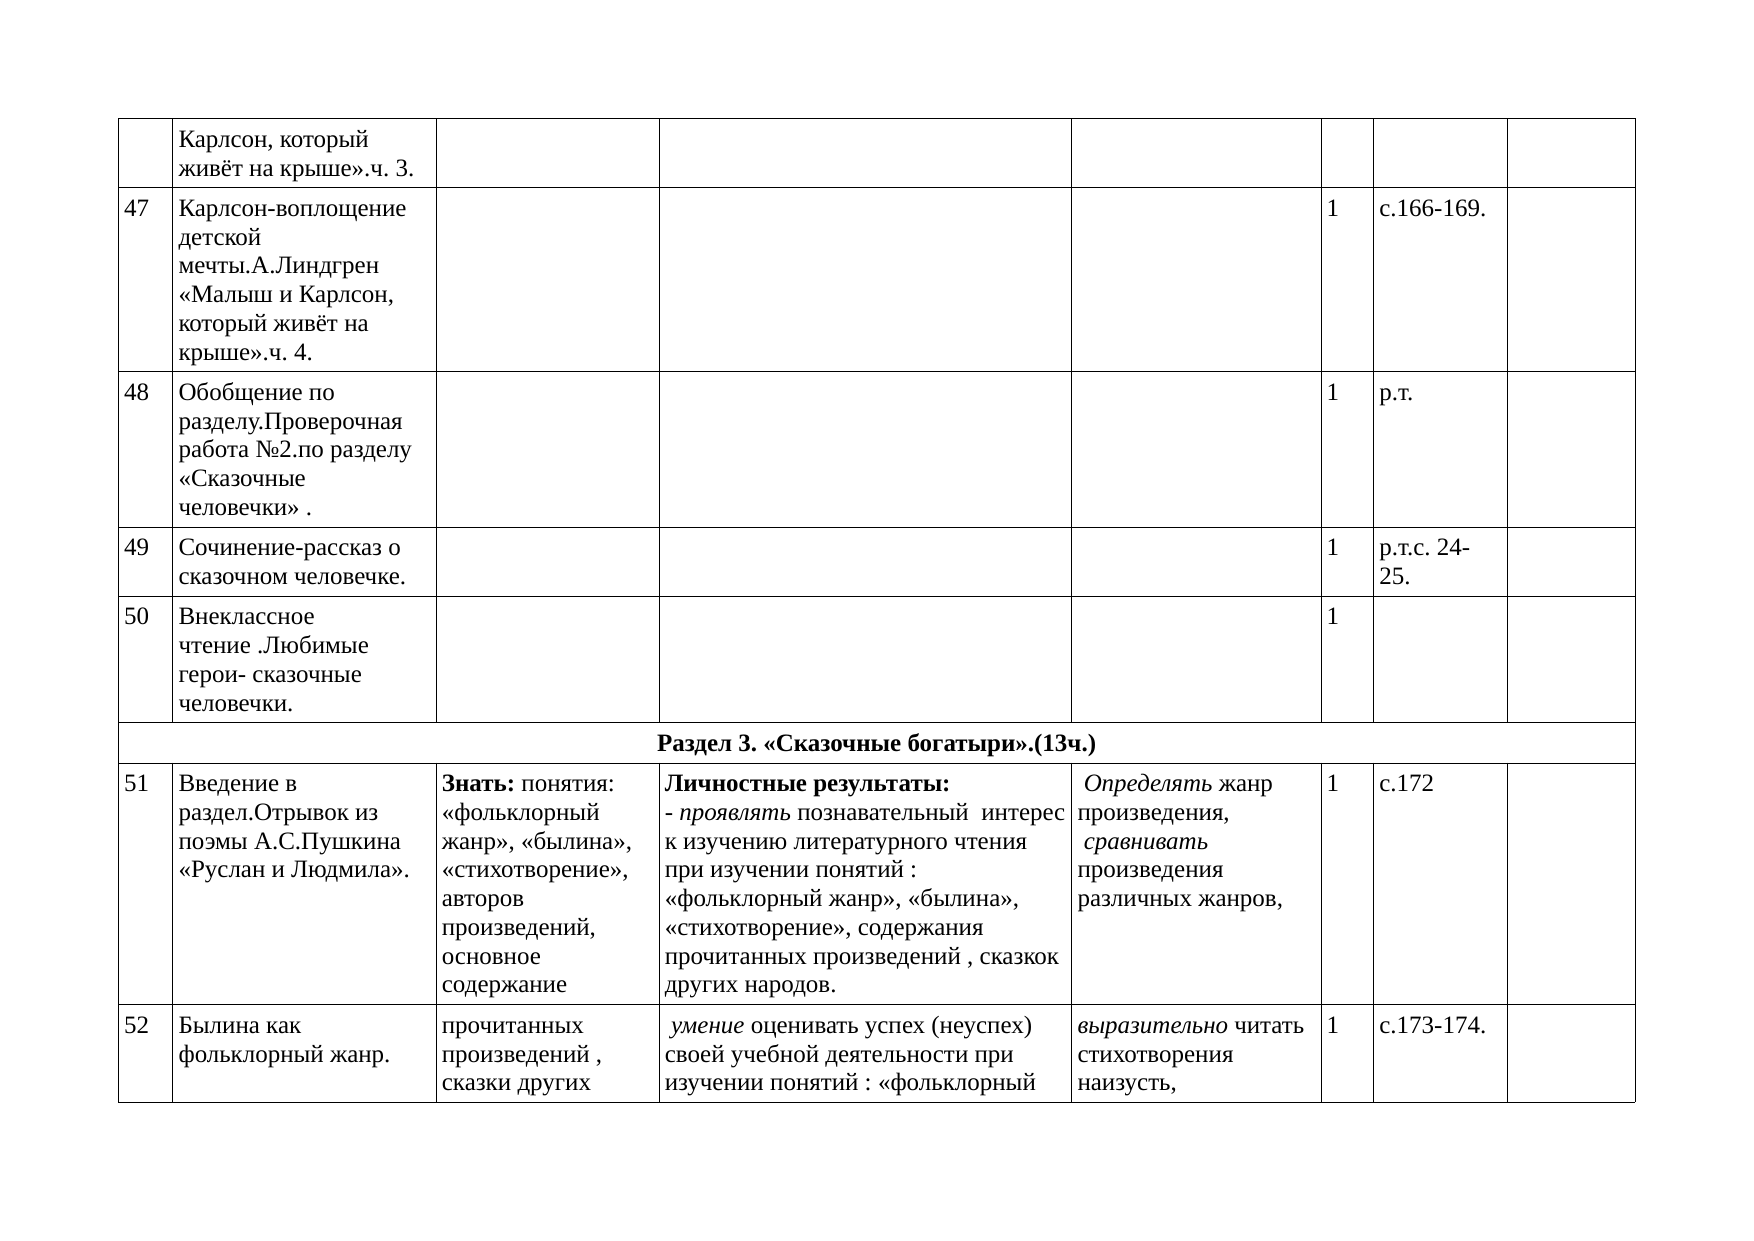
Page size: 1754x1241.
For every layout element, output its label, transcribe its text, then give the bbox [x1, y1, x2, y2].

table_cell [1508, 1005, 1635, 1102]
table_header [660, 119, 1071, 187]
table_header Карлсон, который живёт на крыше».ч. 3. [173, 119, 436, 187]
table_cell 1 [1322, 528, 1373, 596]
table_cell Определять жанр произведения, сравнивать произведения различных жанров, [1072, 764, 1321, 1004]
table_cell р.т. [1374, 372, 1507, 527]
table_cell [1508, 764, 1635, 1004]
table_cell Знать: понятия: «фольклорный жанр», «былина», «стихотворение», авторов произведений, основное содержание [437, 764, 659, 1004]
table_cell [437, 188, 659, 371]
table_cell 1 [1322, 1005, 1373, 1102]
table_cell Личностные результаты: - проявлять познавательный интерес к изучению литературного чтения при изучении понятий : «фольклорный жанр», «былина», «стихотворение», содержания прочитанных произведений , сказкок других народов. [660, 764, 1071, 1004]
table_cell [1072, 597, 1321, 722]
table_cell [1508, 528, 1635, 596]
table_cell [1508, 188, 1635, 371]
table_cell [1374, 597, 1507, 722]
table_cell Сочинение-рассказ о сказочном человечке. [173, 528, 436, 596]
table_header [1508, 119, 1635, 187]
table_cell [660, 528, 1071, 596]
table_cell выразительно читать стихотворения наизусть, [1072, 1005, 1321, 1102]
table_cell Обобщение по разделу.Проверочная работа №2.по разделу «Сказочные человечки» . [173, 372, 436, 527]
table_header [437, 119, 659, 187]
table_cell с.166-169. [1374, 188, 1507, 371]
table_cell 51 [119, 764, 172, 1004]
table_cell Внеклассное чтение .Любимые герои- сказочные человечки. [173, 597, 436, 722]
table_cell [660, 372, 1071, 527]
table_cell [437, 372, 659, 527]
table_cell [660, 597, 1071, 722]
table_cell Раздел 3. «Сказочные богатыри».(13ч.) [119, 723, 1635, 762]
table_cell 49 [119, 528, 172, 596]
table_cell 1 [1322, 597, 1373, 722]
table_cell [1508, 597, 1635, 722]
table_header [1322, 119, 1373, 187]
table_cell [437, 528, 659, 596]
table_cell Былина как фольклорный жанр. [173, 1005, 436, 1102]
table_cell с.172 [1374, 764, 1507, 1004]
table_cell [1508, 372, 1635, 527]
table_header [1072, 119, 1321, 187]
table_cell [437, 597, 659, 722]
table_cell умение оценивать успех (неуспех) своей учебной деятельности при изучении понятий : «фольклорный [660, 1005, 1071, 1102]
table_cell Карлсон-воплощение детской мечты.А.Линдгрен «Малыш и Карлсон, который живёт на крыше».ч. 4. [173, 188, 436, 371]
table_cell [1072, 188, 1321, 371]
table_cell 47 [119, 188, 172, 371]
table_cell 1 [1322, 764, 1373, 1004]
table_cell [1072, 528, 1321, 596]
table_header [119, 119, 172, 187]
table_cell [660, 188, 1071, 371]
table_cell 1 [1322, 188, 1373, 371]
table_cell 1 [1322, 372, 1373, 527]
table_cell р.т.с. 24-25. [1374, 528, 1507, 596]
table_cell 50 [119, 597, 172, 722]
table_cell [1072, 372, 1321, 527]
table_cell с.173-174. [1374, 1005, 1507, 1102]
table_cell прочитанных произведений , сказки других [437, 1005, 659, 1102]
table_header [1374, 119, 1507, 187]
table_cell 48 [119, 372, 172, 527]
table_cell Введение в раздел.Отрывок из поэмы А.С.Пушкина «Руслан и Людмила». [173, 764, 436, 1004]
table_cell 52 [119, 1005, 172, 1102]
